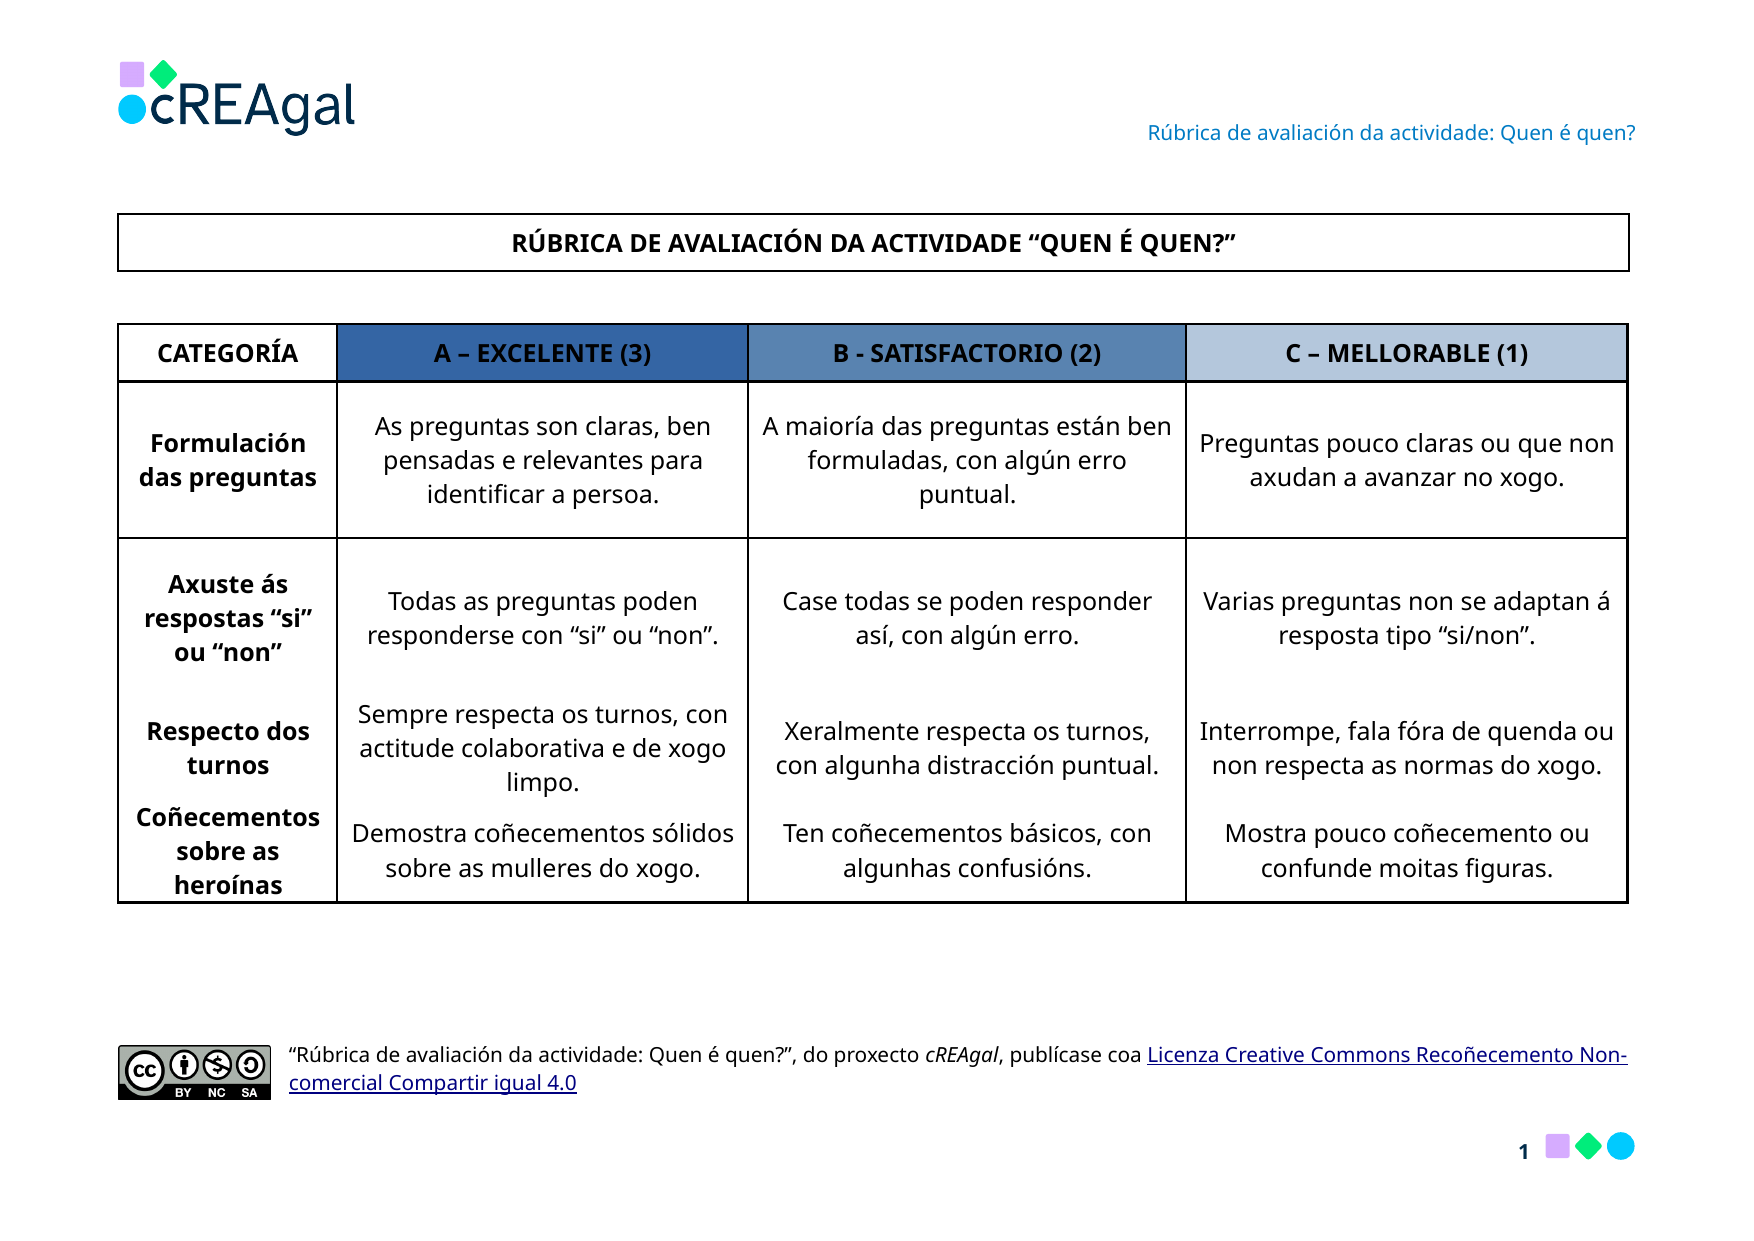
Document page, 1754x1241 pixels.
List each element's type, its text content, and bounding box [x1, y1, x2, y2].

picture [118, 1045, 271, 1100]
table_cell Formulación das preguntas [119, 383, 336, 537]
table_cell Coñecementos sobre as heroínas [119, 799, 336, 901]
table_cell Demostra coñecementos sólidos sobre as mulleres do xogo. [338, 799, 747, 901]
picture [118, 60, 355, 136]
table_cell Interrompe, fala fóra de quenda ou non respecta as normas do xogo. [1187, 697, 1626, 799]
table_cell Axuste ás respostas “si” ou “non” [119, 539, 336, 697]
table_header A – EXCELENTE (3) [338, 325, 747, 380]
table_cell Ten coñecementos básicos, con algunhas confusións. [749, 799, 1185, 901]
table_cell As preguntas son claras, ben pensadas e relevantes para identificar a persoa. [338, 383, 747, 537]
table_cell Preguntas pouco claras ou que non axudan a avanzar no xogo. [1187, 383, 1626, 537]
table_header CATEGORÍA [119, 325, 336, 380]
table_cell Varias preguntas non se adaptan á resposta tipo “si/non”. [1187, 539, 1626, 697]
text “Rúbrica de avaliación da actividade: Quen é quen?”, do proxecto cREAgal, publícase coa Licenza Creative Commons Recoñecemento Non-comercial Compartir igual 4.0 [118, 1040, 1636, 1097]
table_cell Mostra pouco coñecemento ou confunde moitas figuras. [1187, 799, 1626, 901]
table_cell Case todas se poden responder así, con algún erro. [749, 539, 1185, 697]
table_cell Todas as preguntas poden responderse con “si” ou “non”. [338, 539, 747, 697]
table_cell Xeralmente respecta os turnos, con algunha distracción puntual. [749, 697, 1185, 799]
table_header RÚBRICA DE AVALIACIÓN DA ACTIVIDADE “QUEN É QUEN?” [119, 215, 1628, 270]
table_cell Respecto dos turnos [119, 697, 336, 799]
table_header C – MELLORABLE (1) [1187, 325, 1626, 380]
table_cell A maioría das preguntas están ben formuladas, con algún erro puntual. [749, 383, 1185, 537]
table_cell Sempre respecta os turnos, con actitude colaborativa e de xogo limpo. [338, 697, 747, 799]
table_header B - SATISFACTORIO (2) [749, 325, 1185, 380]
